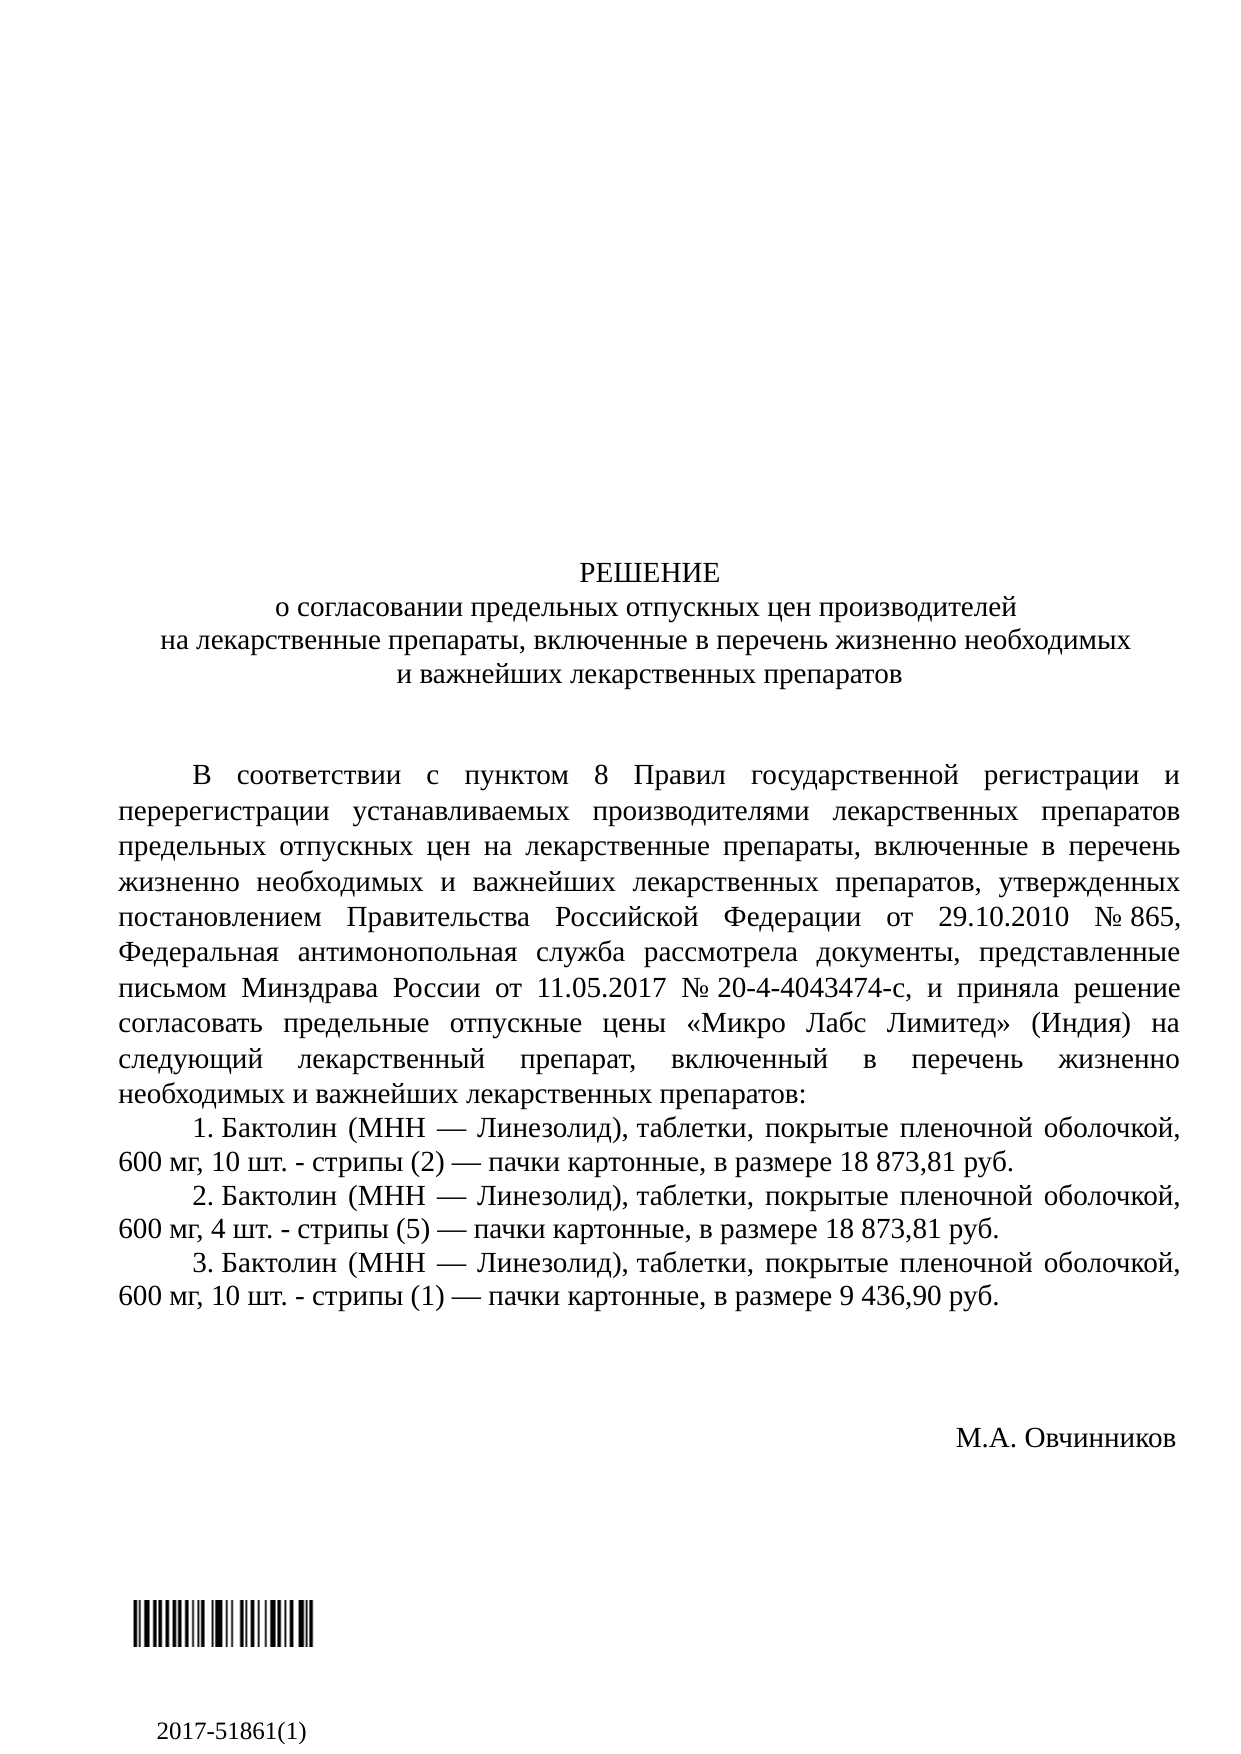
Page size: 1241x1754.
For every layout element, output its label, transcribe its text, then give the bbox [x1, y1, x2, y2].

table_cell [832, 1459, 1182, 1571]
table_header [118, 1347, 352, 1459]
table_cell [353, 1459, 832, 1571]
table_header [664, 118, 1181, 555]
table_cell [118, 1459, 352, 1571]
text 3. Бактолин (МНН — Линезолид), таблетки, покрытые пленочной оболочкой, 600 мг, 10 шт. - стрипы (1) — пачки картонные, в размере 9 436,90 руб. [118, 1245, 1181, 1312]
text 2. Бактолин (МНН — Линезолид), таблетки, покрытые пленочной оболочкой, 600 мг, 4 шт. - стрипы (5) — пачки картонные, в размере 18 873,81 руб. [118, 1178, 1181, 1245]
table_header [353, 1347, 832, 1459]
text на лекарственные препараты, включенные в перечень жизненно необходимых [118, 622, 1181, 656]
table_header М.А. Овчинников [832, 1347, 1182, 1459]
text В соответствии с пунктом 8 Правил государственной регистрации и перерегистрации устанавливаемых производителями лекарственных препаратов предельных отпускных цен на лекарственные препараты, включенные в перечень жизненно необходимых и важнейших лекарственных препаратов, утвержденных постановлением Правительства Российской Федерации от 29.10.2010 № 865, Федеральная антимонопольная служба рассмотрела документы, представленные письмом Минздрава России от 11.05.2017 № 20-4-4043474-с, и приняла решение согласовать предельные отпускные цены «Микро Лабс Лимитед» (Индия) на следующий лекарственный препарат, включенный в перечень жизненно необходимых и важнейших лекарственных препаратов: [118, 756, 1181, 1111]
picture [118, 1600, 331, 1647]
text и важнейших лекарственных препаратов [118, 656, 1181, 689]
text 1. Бактолин (МНН — Линезолид), таблетки, покрытые пленочной оболочкой, 600 мг, 10 шт. - стрипы (2) — пачки картонные, в размере 18 873,81 руб. [118, 1111, 1181, 1178]
text РЕШЕНИЕ [118, 555, 1181, 589]
text о согласовании предельных отпускных цен производителей [118, 589, 1181, 622]
